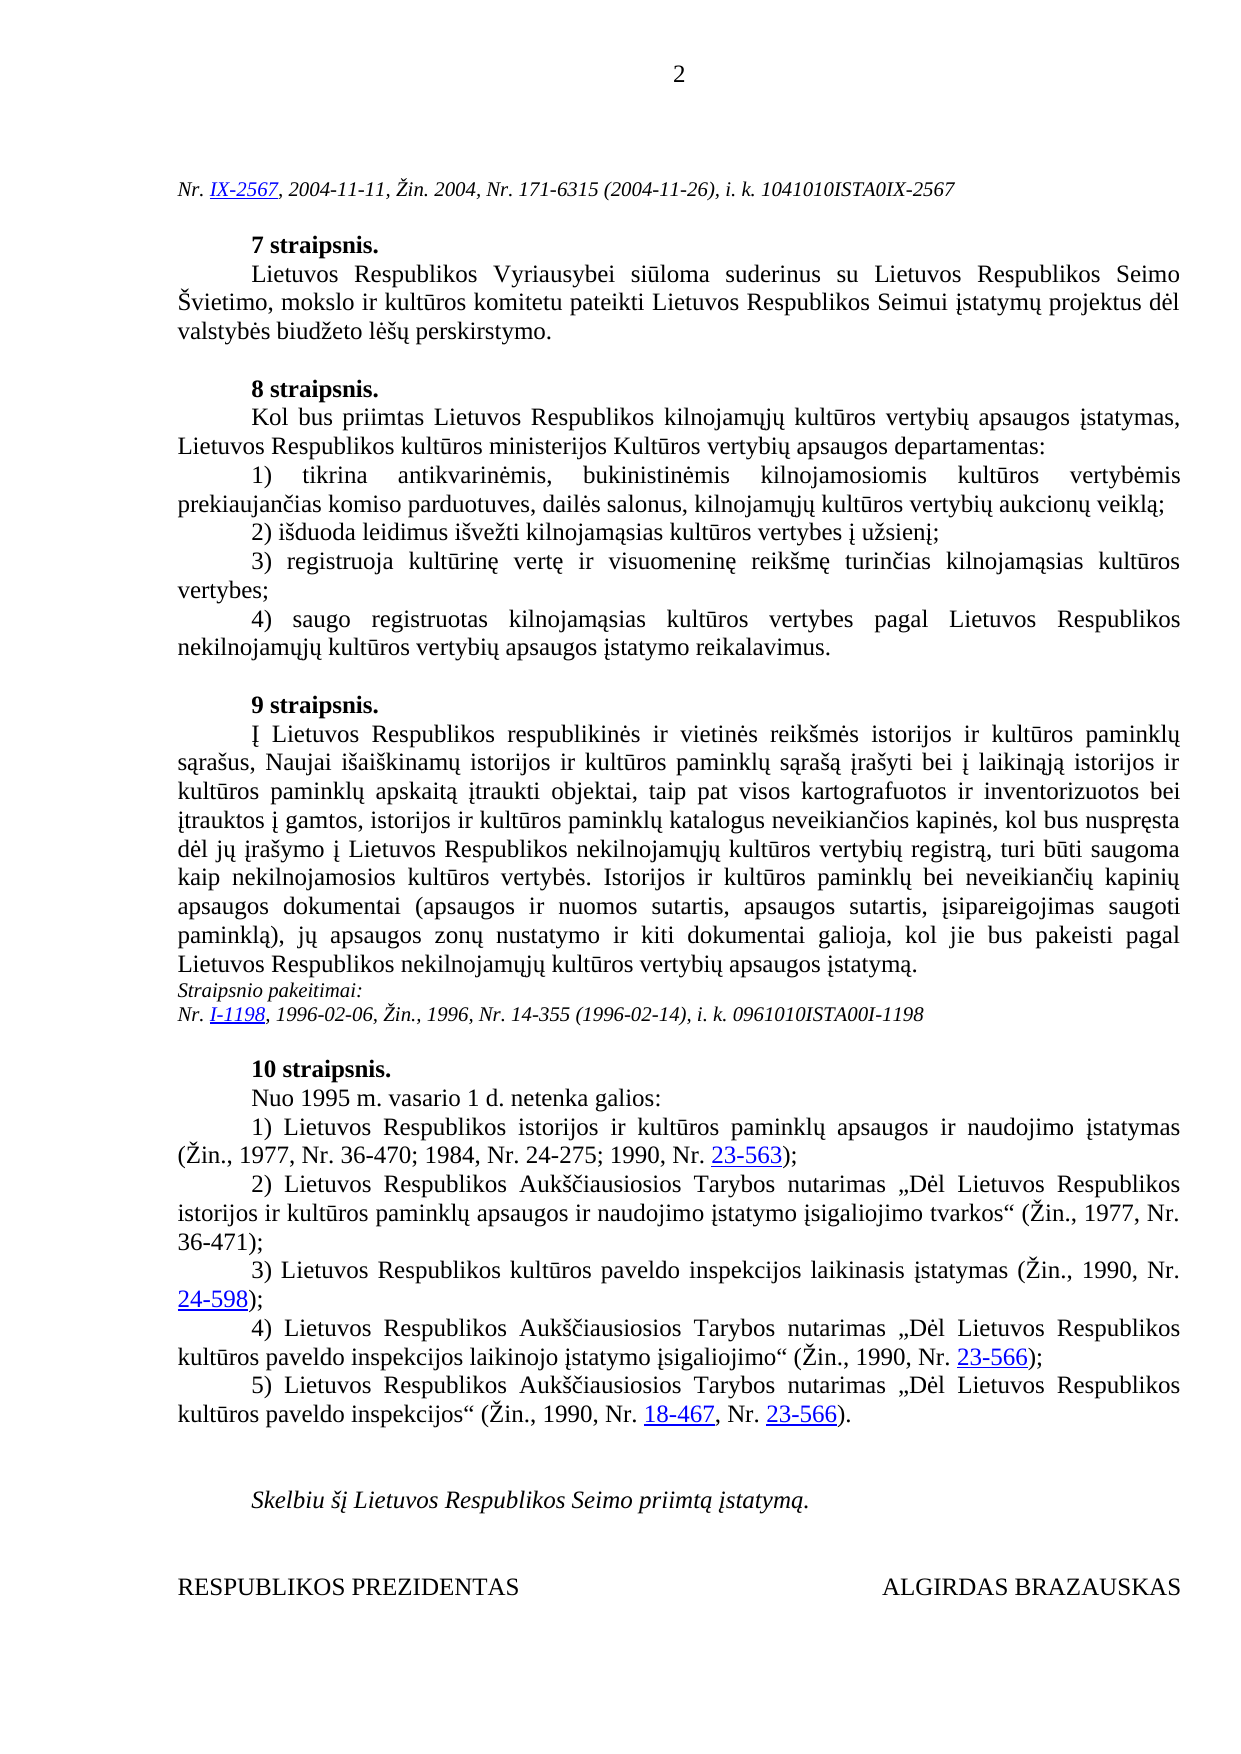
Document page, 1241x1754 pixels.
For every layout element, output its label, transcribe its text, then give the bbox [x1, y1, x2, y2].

text Nr. IX-2567, 2004-11-11, Žin. 2004, Nr. 171-6315 (2004-11-26), i. k. 1041010ISTA0IX-2567 [177, 177, 1181, 201]
text 4) saugo registruotas kilnojamąsias kultūros vertybes pagal Lietuvos Respublikos nekilnojamųjų kultūros vertybių apsaugos įstatymo reikalavimus. [177, 604, 1181, 661]
text 2) išduoda leidimus išvežti kilnojamąsias kultūros vertybes į užsienį; [177, 517, 1181, 546]
text 3) Lietuvos Respublikos kultūros paveldo inspekcijos laikinasis įstatymas (Žin., 1990, Nr. 24-598); [177, 1256, 1181, 1313]
text Kol bus priimtas Lietuvos Respublikos kilnojamųjų kultūros vertybių apsaugos įstatymas, Lietuvos Respublikos kultūros ministerijos Kultūros vertybių apsaugos departamentas: [177, 402, 1181, 460]
text 7 straipsnis. [177, 230, 1181, 259]
text 3) registruoja kultūrinę vertę ir visuomeninę reikšmę turinčias kilnojamąsias kultūros vertybes; [177, 546, 1181, 604]
text Skelbiu šį Lietuvos Respublikos Seimo priimtą įstatymą. [177, 1486, 1181, 1514]
text 8 straipsnis. [177, 374, 1181, 402]
text Į Lietuvos Respublikos respublikinės ir vietinės reikšmės istorijos ir kultūros paminklų sąrašus, Naujai išaiškinamų istorijos ir kultūros paminklų sąrašą įrašyti bei į laikinąją istorijos ir kultūros paminklų apskaitą įtraukti objektai, taip pat visos kartografuotos ir inventorizuotos bei įtrauktos į gamtos, istorijos ir kultūros paminklų katalogus neveikiančios kapinės, kol bus nuspręsta dėl jų įrašymo į Lietuvos Respublikos nekilnojamųjų kultūros vertybių registrą, turi būti saugoma kaip nekilnojamosios kultūros vertybės. Istorijos ir kultūros paminklų bei neveikiančių kapinių apsaugos dokumentai (apsaugos ir nuomos sutartis, apsaugos sutartis, įsipareigojimas saugoti paminklą), jų apsaugos zonų nustatymo ir kiti dokumentai galioja, kol jie bus pakeisti pagal Lietuvos Respublikos nekilnojamųjų kultūros vertybių apsaugos įstatymą. [177, 719, 1181, 977]
text Nuo 1995 m. vasario 1 d. netenka galios: [177, 1083, 1181, 1112]
text 5) Lietuvos Respublikos Aukščiausiosios Tarybos nutarimas „Dėl Lietuvos Respublikos kultūros paveldo inspekcijos“ (Žin., 1990, Nr. 18-467, Nr. 23-566). [177, 1371, 1181, 1428]
text Straipsnio pakeitimai: [177, 977, 1181, 1002]
text 2) Lietuvos Respublikos Aukščiausiosios Tarybos nutarimas „Dėl Lietuvos Respublikos istorijos ir kultūros paminklų apsaugos ir naudojimo įstatymo įsigaliojimo tvarkos“ (Žin., 1977, Nr. 36-471); [177, 1169, 1181, 1256]
text Nr. I-1198, 1996-02-06, Žin., 1996, Nr. 14-355 (1996-02-14), i. k. 0961010ISTA00I-1198 [177, 1002, 1181, 1026]
text 4) Lietuvos Respublikos Aukščiausiosios Tarybos nutarimas „Dėl Lietuvos Respublikos kultūros paveldo inspekcijos laikinojo įstatymo įsigaliojimo“ (Žin., 1990, Nr. 23-566); [177, 1313, 1181, 1371]
text 10 straipsnis. [177, 1054, 1181, 1083]
text Lietuvos Respublikos Vyriausybei siūloma suderinus su Lietuvos Respublikos Seimo Švietimo, mokslo ir kultūros komitetu pateikti Lietuvos Respublikos Seimui įstatymų projektus dėl valstybės biudžeto lėšų perskirstymo. [177, 259, 1181, 345]
text 9 straipsnis. [177, 690, 1181, 719]
text RESPUBLIKOS PREZIDENTAS ALGIRDAS BRAZAUSKAS [177, 1572, 1181, 1601]
text 1) Lietuvos Respublikos istorijos ir kultūros paminklų apsaugos ir naudojimo įstatymas (Žin., 1977, Nr. 36-470; 1984, Nr. 24-275; 1990, Nr. 23-563); [177, 1112, 1181, 1169]
text 1) tikrina antikvarinėmis, bukinistinėmis kilnojamosiomis kultūros vertybėmis prekiaujančias komiso parduotuves, dailės salonus, kilnojamųjų kultūros vertybių aukcionų veiklą; [177, 460, 1181, 517]
